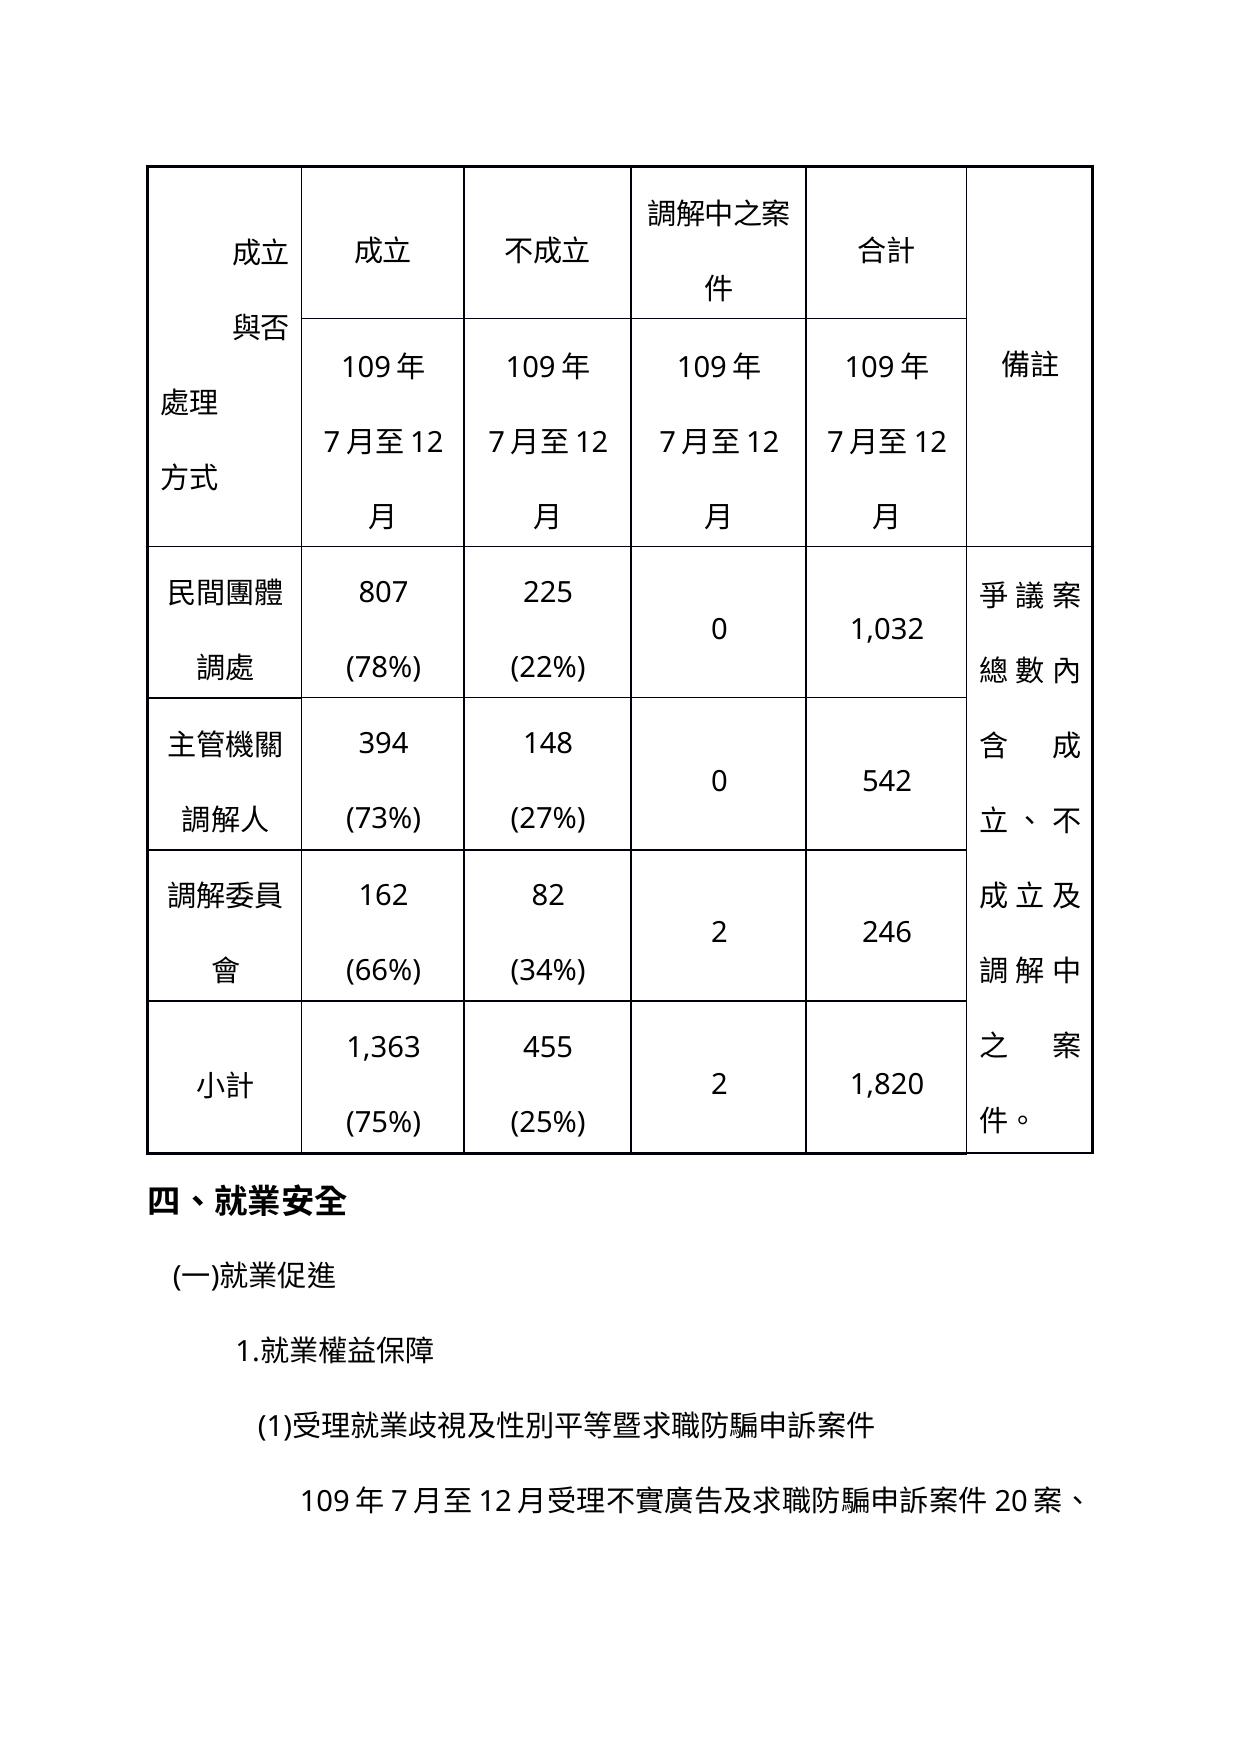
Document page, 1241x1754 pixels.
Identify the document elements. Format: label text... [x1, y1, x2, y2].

table_cell 225 (22%) [465, 547, 630, 697]
text 1.就業權益保障 [235, 1305, 1092, 1380]
table_header 調解中之案件 [632, 168, 805, 318]
table_cell 民間團體 調處 [149, 547, 301, 697]
table_cell 109年 7月至12月 [807, 319, 966, 546]
text 四、就業安全 [148, 1155, 1092, 1230]
table_cell 148 (27%) [465, 698, 630, 849]
table_header 成立 與否 處理 方式 [149, 168, 301, 546]
table_cell 1,032 [807, 547, 966, 697]
table_cell 1,363 (75%) [302, 1002, 463, 1152]
table_cell 小計 [149, 1002, 301, 1152]
table_header 成立 [302, 168, 463, 318]
table_cell 162 (66%) [302, 851, 463, 1000]
table_cell 394 (73%) [302, 698, 463, 849]
table_header 不成立 [465, 168, 630, 318]
table_cell 2 [632, 1002, 805, 1152]
table_cell 1,820 [807, 1002, 966, 1152]
table_cell 0 [632, 698, 805, 849]
table_cell 82 (34%) [465, 851, 630, 1000]
table_cell 109年 7月至12月 [302, 319, 463, 546]
text (一)就業促進 [173, 1230, 1092, 1305]
text (1)受理就業歧視及性別平等暨求職防騙申訴案件 [258, 1380, 1092, 1455]
table_cell 246 [807, 851, 966, 1000]
table_cell 109年 7月至12月 [465, 319, 630, 546]
text 109年7月至12月受理不實廣告及求職防騙申訴案件20案、 [299, 1455, 1092, 1530]
table_cell 主管機關 調解人 [149, 699, 301, 849]
table_header 合計 [807, 168, 966, 318]
table_cell 調解委員會 [149, 851, 301, 1000]
table_cell 455 (25%) [465, 1002, 630, 1152]
table_cell 109年 7月至12月 [632, 319, 805, 546]
table_cell 0 [632, 547, 805, 697]
table_cell 爭議案總數內含成立、不成立及調解中之案件。 [967, 547, 1091, 1152]
table_header 備註 [967, 168, 1091, 546]
table_cell 542 [807, 698, 966, 849]
table_cell 2 [632, 851, 805, 1000]
table_cell 807 (78%) [302, 547, 463, 697]
